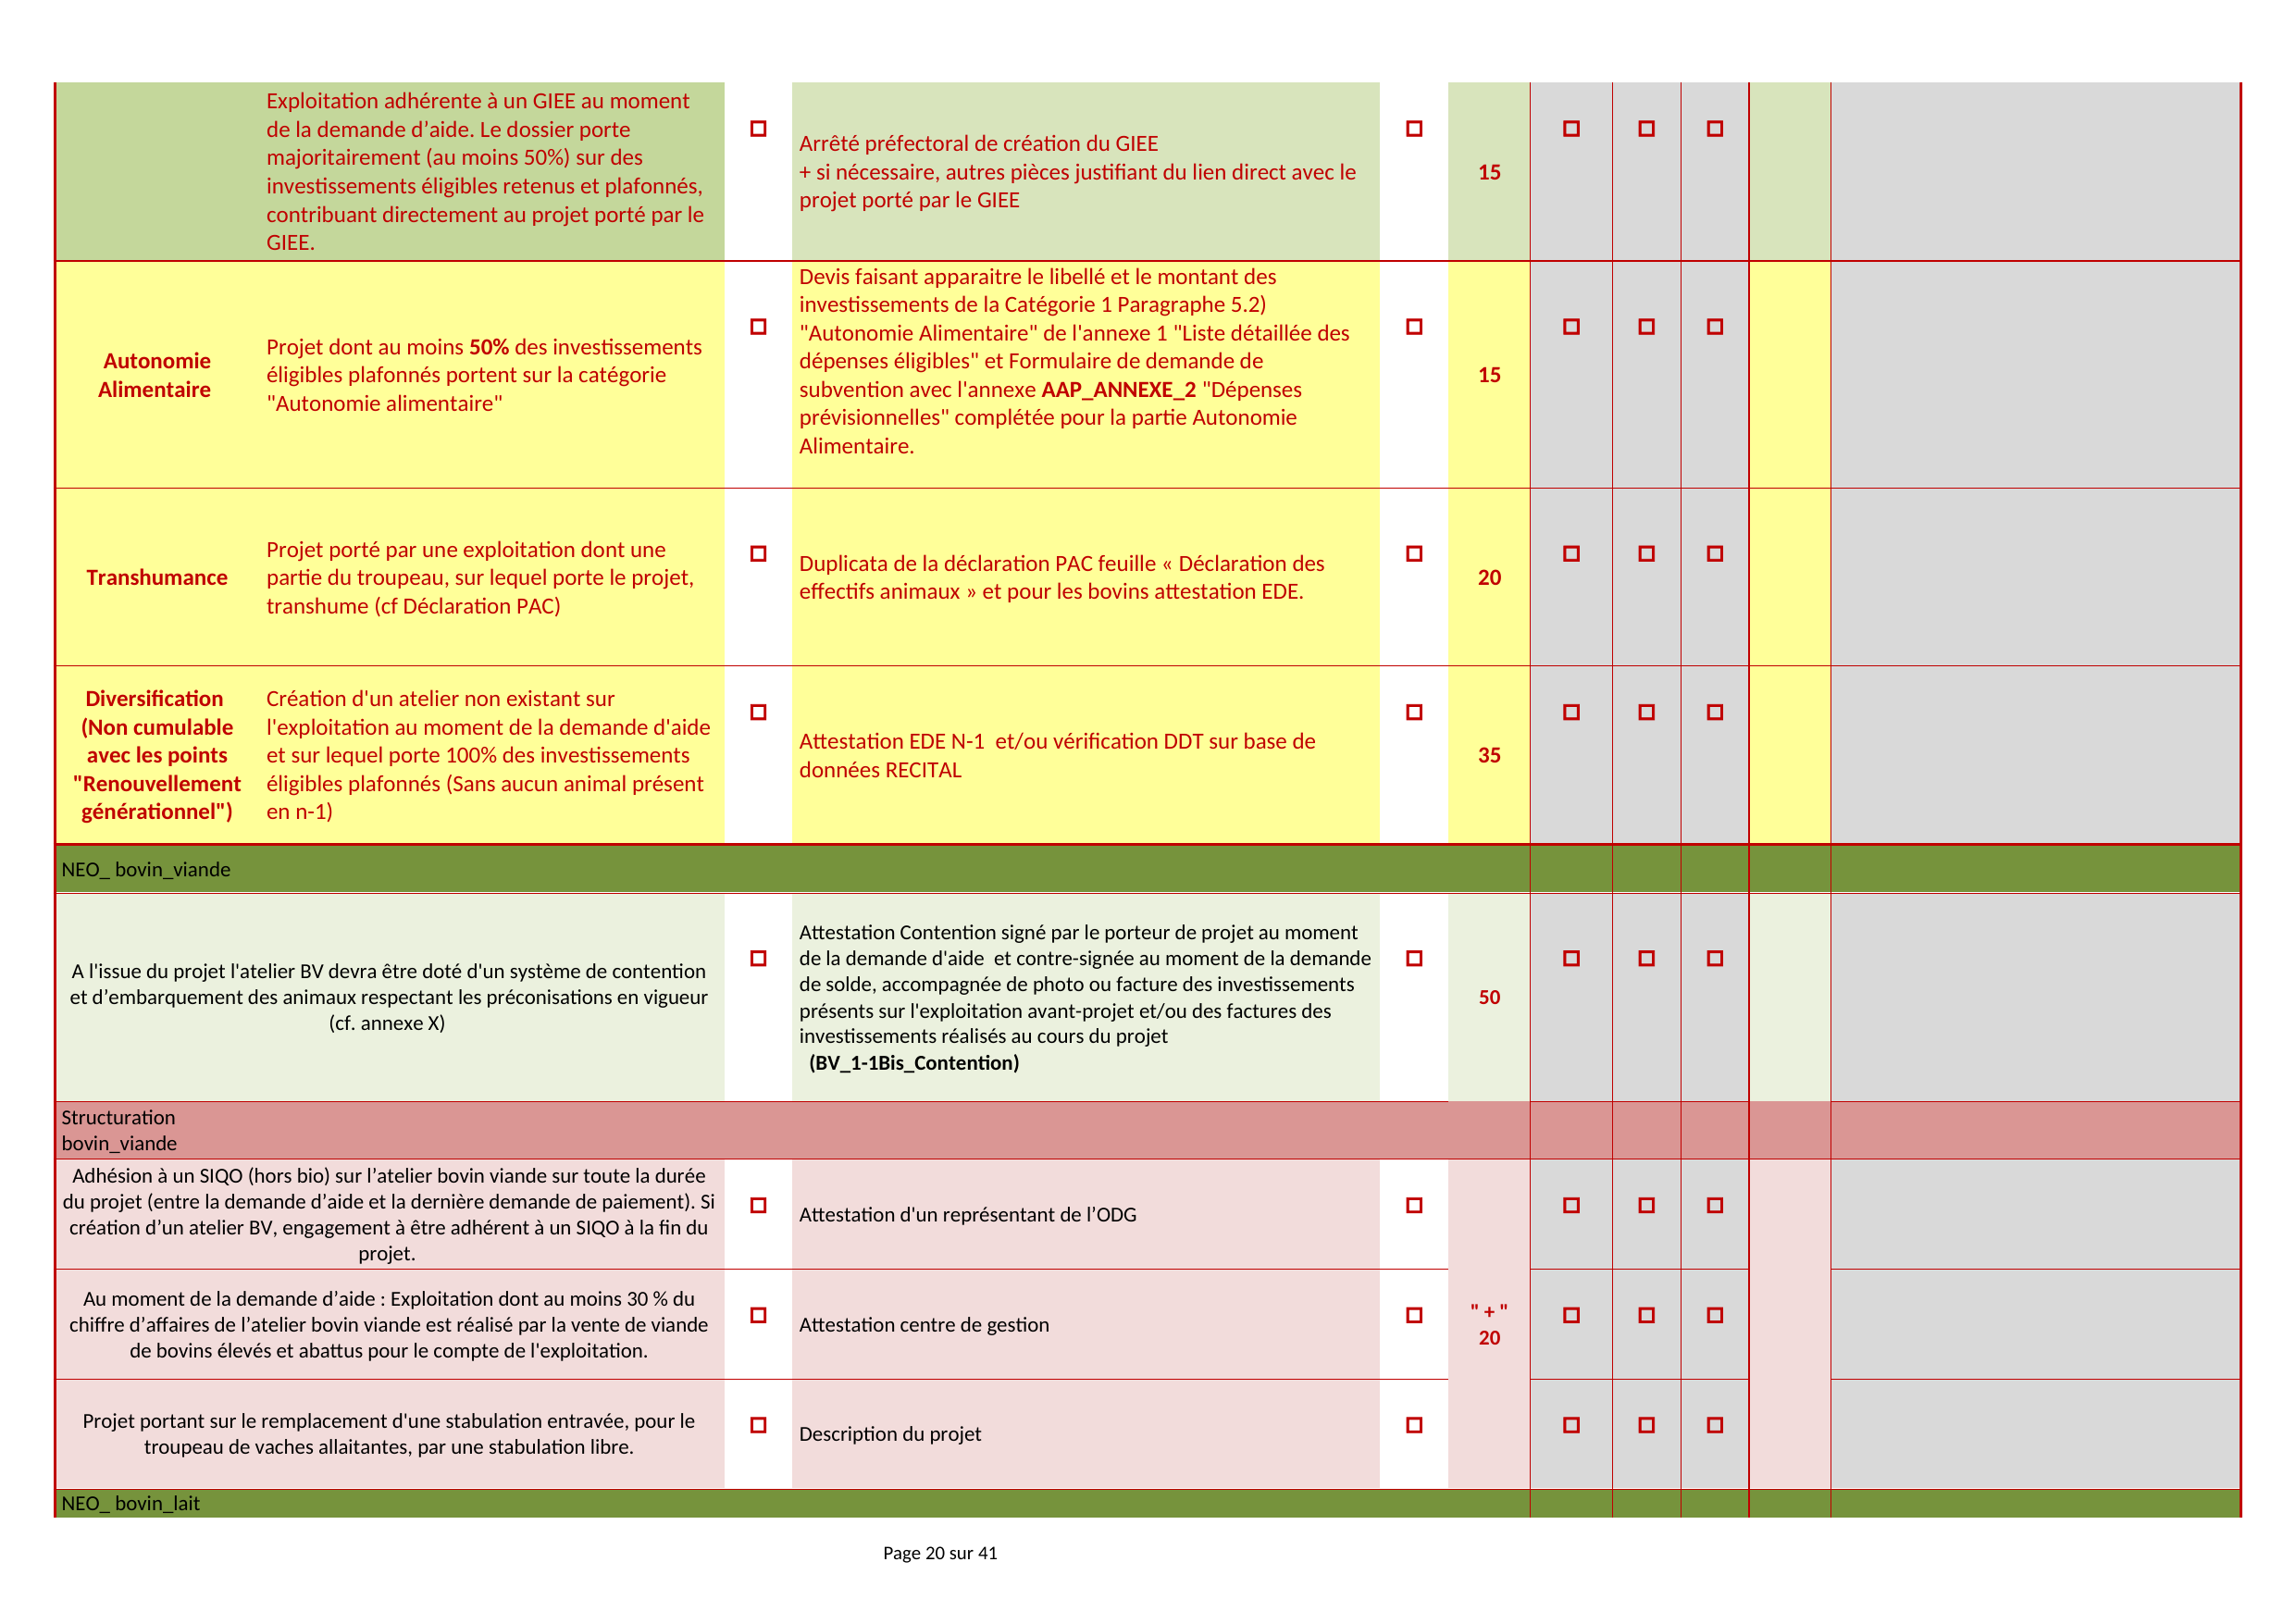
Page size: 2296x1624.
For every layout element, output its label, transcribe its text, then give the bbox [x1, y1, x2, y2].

table_cell  [725, 262, 792, 488]
table_cell [1831, 1159, 2240, 1269]
table_cell  [1531, 1270, 1612, 1379]
table_cell  [1613, 262, 1681, 488]
table_cell [1831, 1270, 2240, 1379]
table_cell Structuration bovin_viande [56, 1102, 260, 1159]
table_cell [260, 1102, 725, 1159]
table_cell  [1531, 82, 1612, 260]
table_cell  [1380, 1159, 1448, 1269]
table_cell [1682, 1490, 1748, 1518]
table_cell [260, 1490, 725, 1518]
table_cell Duplicata de la déclaration PAC feuille « Déclaration des effectifs animaux » et pour les bovins attestation EDE. [792, 489, 1380, 665]
table_cell  [1682, 1270, 1748, 1379]
table_cell [1613, 1490, 1681, 1518]
table_cell  [1613, 1270, 1681, 1379]
table_cell [725, 1490, 792, 1518]
table_cell  [1380, 1380, 1448, 1488]
table_cell [1682, 846, 1748, 892]
table_cell [1380, 1102, 1448, 1159]
table_cell [1750, 1490, 1831, 1518]
table_cell Diversification (Non cumulable avec les points "Renouvellement générationnel") [56, 666, 260, 843]
table_cell  [725, 489, 792, 665]
table_cell [1831, 1490, 2240, 1518]
table_cell Attestation d'un représentant de l’ODG [792, 1159, 1380, 1269]
table_cell Projet dont au moins 50% des investissements éligibles plafonnés portent sur la catégorie "Autonomie alimentaire" [260, 262, 725, 488]
table_cell  [1531, 262, 1612, 488]
table_cell Au moment de la demande d’aide : Exploitation dont au moins 30 % du chiffre d’affaires de l’atelier bovin viande est réalisé par la vente de viande de bovins élevés et abattus pour le compte de l'exploitation. [56, 1270, 725, 1379]
table_cell  [1380, 894, 1448, 1101]
table_cell  [725, 1159, 792, 1269]
table_cell [1750, 489, 1831, 665]
table_cell [260, 846, 725, 892]
table_cell [1682, 1102, 1748, 1159]
table_cell [1750, 1159, 1831, 1488]
table_cell  [1531, 894, 1612, 1101]
table_cell  [1613, 1159, 1681, 1269]
table_cell 15 [1448, 82, 1530, 260]
table_cell [725, 846, 792, 892]
table_cell Création d'un atelier non existant sur l'exploitation au moment de la demande d'aide et sur lequel porte 100% des investissements éligibles plafonnés (Sans aucun animal présent en n-1) [260, 666, 725, 843]
table_cell Autonomie Alimentaire [56, 262, 260, 488]
table_cell A l'issue du projet l'atelier BV devra être doté d'un système de contention et d’embarquement des animaux respectant les préconisations en vigueur (cf. annexe X) [56, 894, 725, 1101]
table_cell " + " 20 [1448, 1159, 1530, 1488]
table_cell  [725, 82, 792, 260]
table_cell  [1613, 894, 1681, 1101]
table_cell [1448, 1101, 1530, 1159]
table_cell Exploitation adhérente à un GIEE au moment de la demande d’aide. Le dossier porte majoritairement (au moins 50%) sur des investissements éligibles retenus et plafonnés, contribuant directement au projet porté par le GIEE. [260, 82, 725, 260]
table_cell Attestation centre de gestion [792, 1270, 1380, 1379]
table_cell [1750, 1101, 1831, 1159]
table_cell [1831, 262, 2240, 488]
table_cell [1448, 1490, 1530, 1518]
table_cell  [1613, 489, 1681, 665]
table_cell Adhésion à un SIQO (hors bio) sur l’atelier bovin viande sur toute la durée du projet (entre la demande d’aide et la dernière demande de paiement). Si création d’un atelier BV, engagement à être adhérent à un SIQO à la fin du projet. [56, 1159, 725, 1269]
table_cell [1750, 262, 1831, 488]
table_cell Projet porté par une exploitation dont une partie du troupeau, sur lequel porte le projet, transhume (cf Déclaration PAC) [260, 489, 725, 665]
table_cell [1831, 1380, 2240, 1488]
table_cell [1831, 489, 2240, 665]
table_cell  [1613, 666, 1681, 843]
table_cell [1448, 846, 1530, 892]
table_cell  [1531, 489, 1612, 665]
table_cell 15 [1448, 262, 1530, 488]
table_cell [1531, 1102, 1612, 1159]
table_cell  [1531, 1159, 1612, 1269]
table_cell [725, 1102, 792, 1159]
table_cell  [1380, 489, 1448, 665]
table_cell [1380, 1490, 1448, 1518]
table_cell  [1613, 1380, 1681, 1488]
table_cell  [1682, 262, 1748, 488]
table_cell Description du projet [792, 1380, 1380, 1488]
table_cell [1831, 894, 2240, 1101]
table_cell [1750, 846, 1831, 892]
table_cell  [725, 894, 792, 1101]
table_cell [792, 846, 1380, 892]
table_cell  [725, 666, 792, 843]
table_cell Arrêté préfectoral de création du GIEE + si nécessaire, autres pièces justifiant du lien direct avec le projet porté par le GIEE [792, 82, 1380, 260]
table_cell 50 [1448, 894, 1530, 1101]
table_cell  [1682, 489, 1748, 665]
table_cell [1831, 1102, 2240, 1159]
table_cell [1831, 666, 2240, 843]
table_cell  [1682, 1380, 1748, 1488]
table_cell [1531, 1490, 1612, 1518]
table_cell  [1613, 82, 1681, 260]
table_cell [1750, 82, 1831, 260]
table_cell NEO_ bovin_lait [56, 1490, 260, 1518]
table_cell [56, 82, 260, 260]
table_cell  [1682, 1159, 1748, 1269]
table_cell  [1682, 82, 1748, 260]
table_cell  [1380, 1270, 1448, 1379]
table_cell  [1682, 666, 1748, 843]
table_cell  [725, 1270, 792, 1379]
table_cell Attestation Contention signé par le porteur de projet au moment de la demande d'aide et contre-signée au moment de la demande de solde, accompagnée de photo ou facture des investissements présents sur l'exploitation avant-projet et/ou des factures des investissements réalisés au cours du projet (BV_1-1Bis_Contention) [792, 894, 1380, 1101]
table_cell [1531, 846, 1612, 892]
table_cell NEO_ bovin_viande [56, 846, 260, 892]
table_cell 20 [1448, 489, 1530, 665]
table_cell [1831, 846, 2240, 892]
table_cell  [1531, 1380, 1612, 1488]
table_cell [792, 1490, 1380, 1518]
table_cell  [1380, 262, 1448, 488]
table_cell Transhumance [56, 489, 260, 665]
table_cell [1831, 82, 2240, 260]
table_cell [1613, 1102, 1681, 1159]
table_cell  [1682, 894, 1748, 1101]
table_cell [792, 1102, 1380, 1159]
table_cell  [1380, 82, 1448, 260]
table_cell [1750, 894, 1831, 1101]
table_cell [1750, 666, 1831, 843]
table_cell Projet portant sur le remplacement d'une stabulation entravée, pour le troupeau de vaches allaitantes, par une stabulation libre. [56, 1380, 725, 1488]
table_cell Attestation EDE N-1 et/ou vérification DDT sur base de données RECITAL [792, 666, 1380, 843]
table_cell  [725, 1380, 792, 1488]
table_cell Devis faisant apparaitre le libellé et le montant des investissements de la Catégorie 1 Paragraphe 5.2) "Autonomie Alimentaire" de l'annexe 1 "Liste détaillée des dépenses éligibles" et Formulaire de demande de subvention avec l'annexe AAP_ANNEXE_2 "Dépenses prévisionnelles" complétée pour la partie Autonomie Alimentaire. [792, 262, 1380, 488]
table_cell [1613, 846, 1681, 892]
table_cell  [1531, 666, 1612, 843]
table_cell 35 [1448, 666, 1530, 843]
table_cell  [1380, 666, 1448, 843]
table_cell [1380, 846, 1448, 892]
